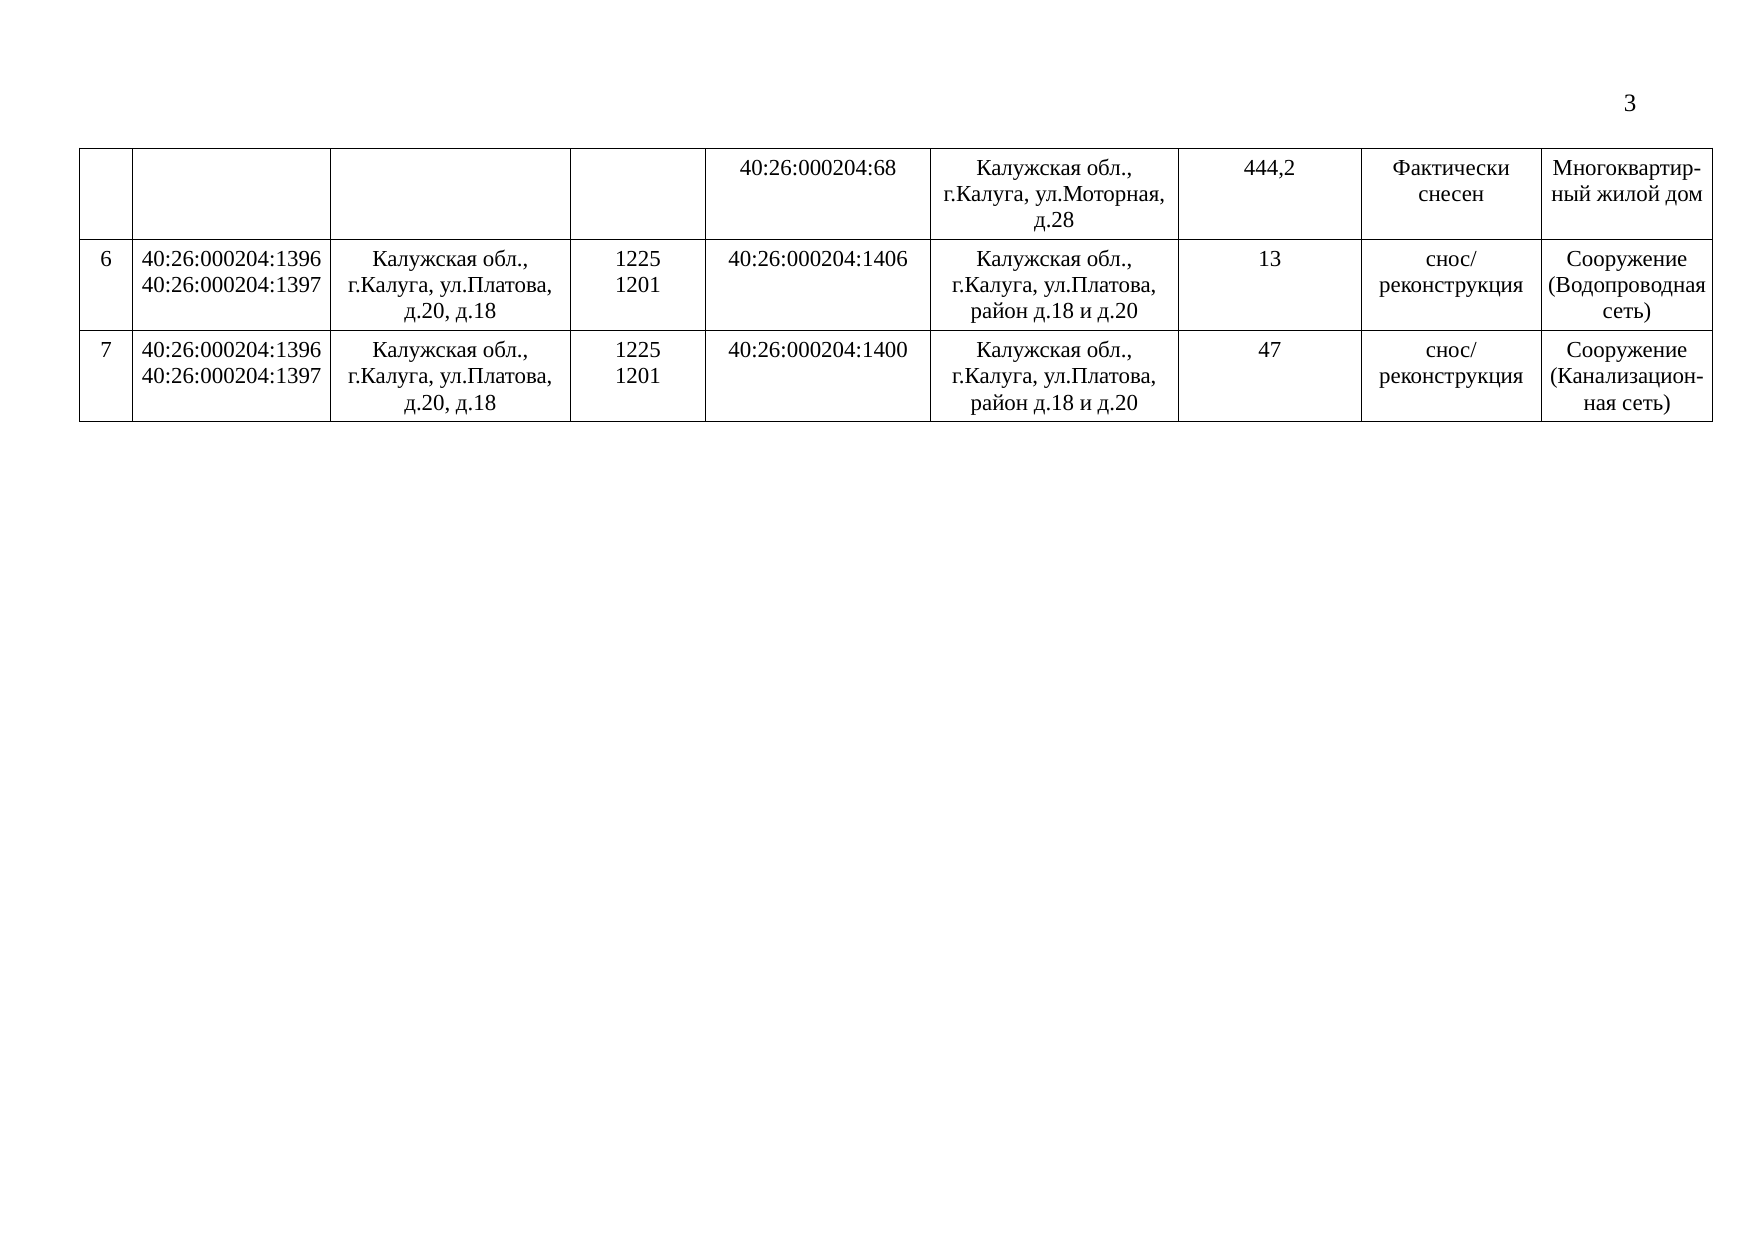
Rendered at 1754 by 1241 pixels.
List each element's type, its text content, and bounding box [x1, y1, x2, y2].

table_cell Калужская обл., г.Калуга, ул.Платова, район д.18 и д.20 [931, 240, 1178, 329]
table_cell Калужская обл., г.Калуга, ул.Платова, район д.18 и д.20 [931, 331, 1178, 421]
table_cell 40:26:000204:1406 [706, 240, 930, 329]
table_cell Многоквартир-ный жилой дом [1542, 149, 1712, 238]
table_cell Калужская обл., г.Калуга, ул.Платова, д.20, д.18 [331, 331, 570, 421]
table_cell Калужская обл., г.Калуга, ул.Платова, д.20, д.18 [331, 240, 570, 329]
table_cell Калужская обл., г.Калуга, ул.Моторная, д.28 [931, 149, 1178, 238]
table_cell 1225 1201 [571, 240, 705, 329]
table_cell Сооружение (Водопроводная сеть) [1542, 240, 1712, 329]
table_cell 13 [1179, 240, 1361, 329]
table_cell 40:26:000204:68 [706, 149, 930, 238]
table_cell 40:26:000204:1400 [706, 331, 930, 421]
table_cell Фактически снесен [1362, 149, 1541, 238]
table_cell 444,2 [1179, 149, 1361, 238]
table_cell [80, 149, 132, 238]
table_cell 47 [1179, 331, 1361, 421]
table_cell снос/реконструкция [1362, 240, 1541, 329]
table_cell 40:26:000204:1396 40:26:000204:1397 [133, 331, 330, 421]
table_cell снос/реконструкция [1362, 331, 1541, 421]
table_cell 6 [80, 240, 132, 329]
table_cell [331, 149, 570, 238]
table_cell 1225 1201 [571, 331, 705, 421]
table_cell [571, 149, 705, 238]
table_cell Сооружение (Канализацион-ная сеть) [1542, 331, 1712, 421]
table_cell 40:26:000204:1396 40:26:000204:1397 [133, 240, 330, 329]
table_cell 7 [80, 331, 132, 421]
table_cell [133, 149, 330, 238]
